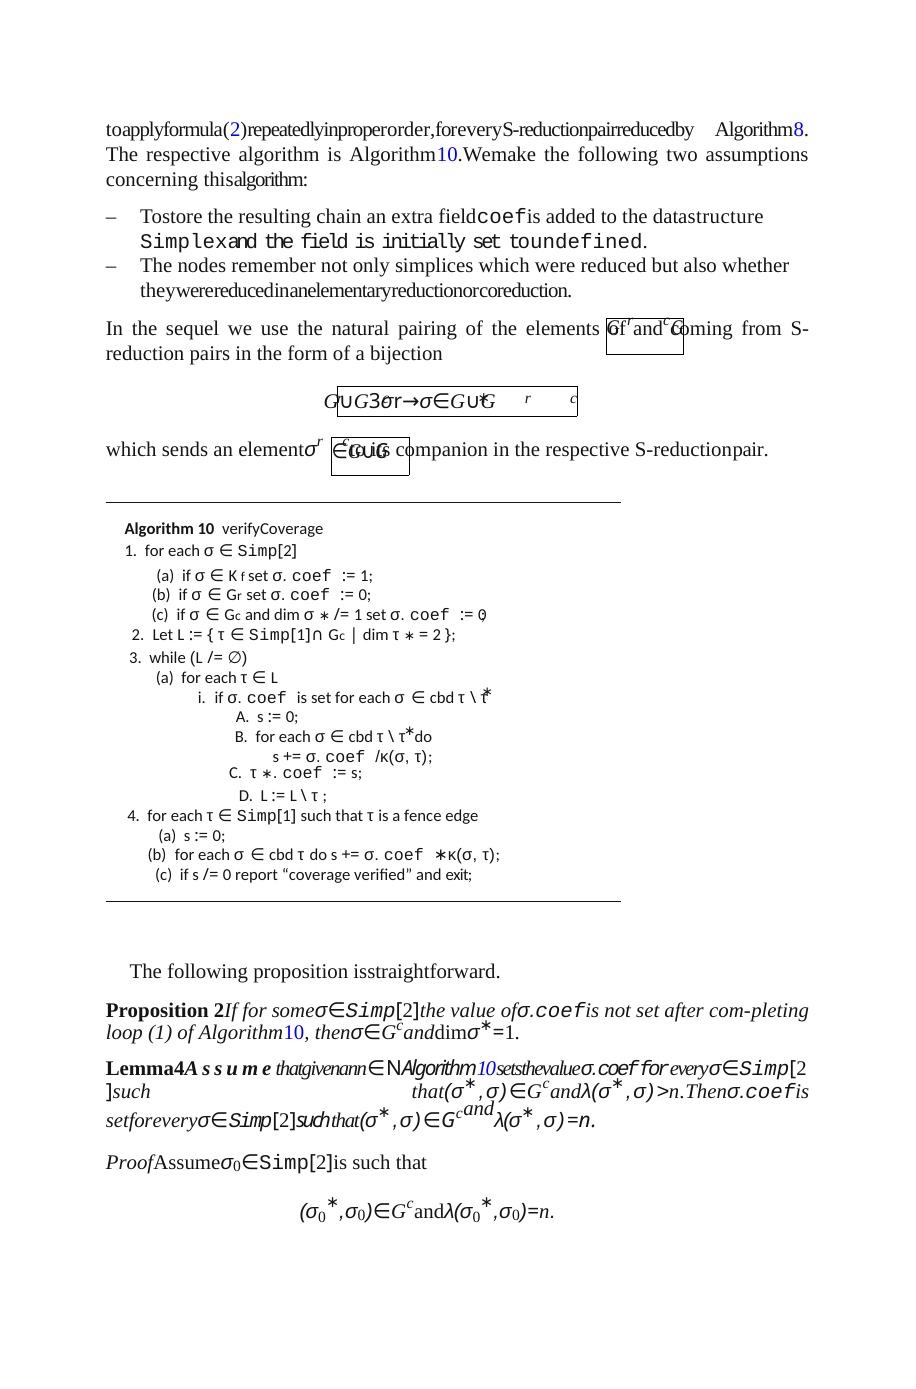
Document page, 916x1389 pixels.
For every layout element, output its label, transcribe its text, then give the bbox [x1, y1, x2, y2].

text In the sequel we use the natural pairing of the elements ofrandccoming from S-reduction pairs in the form of a bijection [106, 311, 809, 364]
text G∪G3σr→σ∈G∪G [323, 386, 822, 415]
text Proposition 2If for someσ∈Simp[2]the value ofσ.coefis not set after com-pleting loop (1) of Algorithm10, thenσ∈Gcanddimσ∗=1. [106, 1001, 809, 1046]
text The following proposition isstraightforward. [129, 959, 822, 983]
list Tostore the resulting chain an extra fieldcoefis added to the datastructure [106, 203, 822, 228]
text (σ0∗,σ0)∈Gcandλ(σ0∗,σ0)=n. [299, 1190, 822, 1226]
text toapplyformula(2)repeatedlyinproperorder,foreveryS-reductionpairreducedby Algorithm8. The respective algorithm is Algorithm10.Wemake the following two assumptions concerning thisalgorithm: [106, 117, 809, 191]
text ProofAssumeσ0∈Simp[2]is such that [106, 1147, 822, 1175]
text which sends an elementσr cto its companion in the respective S-reductionpair. [106, 432, 809, 461]
list The nodes remember not only simplices which were reduced but also whether theywerereducedinanelementaryreductionorcoreduction. [106, 253, 809, 302]
text Simplexand the field is initially set toundefined. [140, 228, 822, 253]
text Lemma4Assumethatgivenann∈NAlgorithm10setsthevalueσ.coefforeveryσ∈Simp[2]such that(σ∗,σ)∈Gcandλ(σ∗,σ)>n.Thenσ.coefis setforeveryσ∈Simp[2]suchthat(σ∗,σ)∈Gcandλ(σ∗,σ)=n. [106, 1058, 809, 1134]
